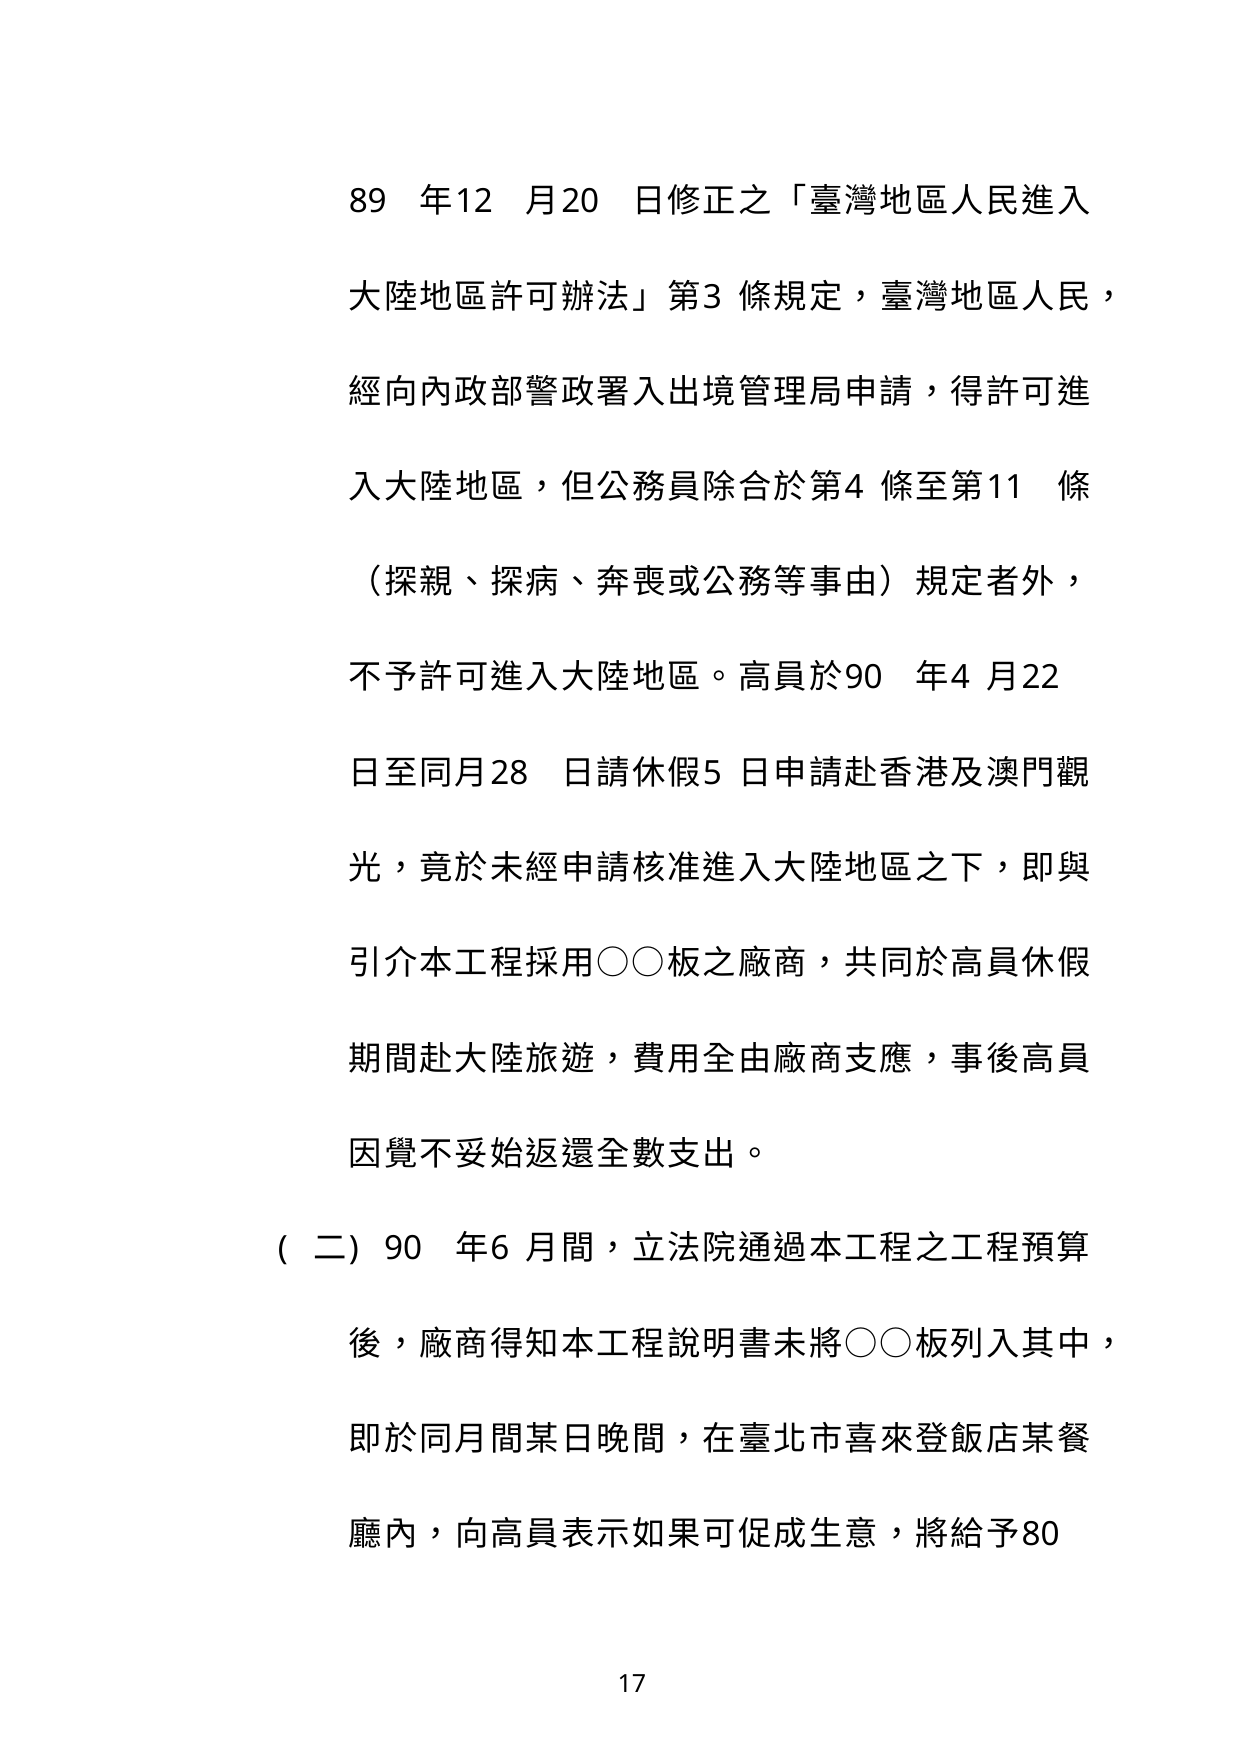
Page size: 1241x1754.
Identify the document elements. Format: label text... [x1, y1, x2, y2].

subtitle 90年6月間，立法院通過本工程之工程預算後，廠商得知本工程說明書未將○○板列入其中，即於同月間某日晚間，在臺北市喜來登飯店某餐廳內，向高員表示如果可促成生意，將給予80萬元顧問費等語。高員即要求所屬承辦人莊員將內裝板材由美耐板改為○○板，並自行參考廠商所提供之規範及報價後，自擬「○○ ○○」之廠牌字樣等規範交予莊員納入規範內，另將施工預算明細表中之美耐板改為價格較高之○○板。廠商於同年12月3日得標後，涉嫌於當月間某日晚間於高員住處附近，交付40萬元賄款予該高員。有關高員刑責部分，臺灣臺北地方法院檢察署以貪汙治罪條例提起公訴，案經97年9月18日臺灣臺北地方法院一審判決有罪，高員對於違背職務之行為，收受賄賂，處有期徒刑10年6月，褫奪公權6年，所得財物40萬元，應予追繳沒收，如全部或一部無法追繳時，以其財產抵償之（附件二十七）。 [244, 1198, 1092, 1579]
subtitle 按81年7月31日公布之「臺灣地區與大陸地區人民關係條例」第9條規定，臺灣地區公務員應向內政部申請許可，始得進入大陸地區；另89年12月20日修正之「臺灣地區人民進入大陸地區許可辦法」第3條規定，臺灣地區人民，經向內政部警政署入出境管理局申請，得許可進入大陸地區，但公務員除合於第4條至第11條（探親、探病、奔喪或公務等事由）規定者外，不予許可進入大陸地區。高員於90年4月22日至同月28日請休假5日申請赴香港及澳門觀光，竟於未經申請核准進入大陸地區之下，即與引介本工程採用○○板之廠商，共同於高員休假期間赴大陸旅遊，費用全由廠商支應，事後高員因覺不妥始返還全數支出。 [244, 151, 1092, 1198]
